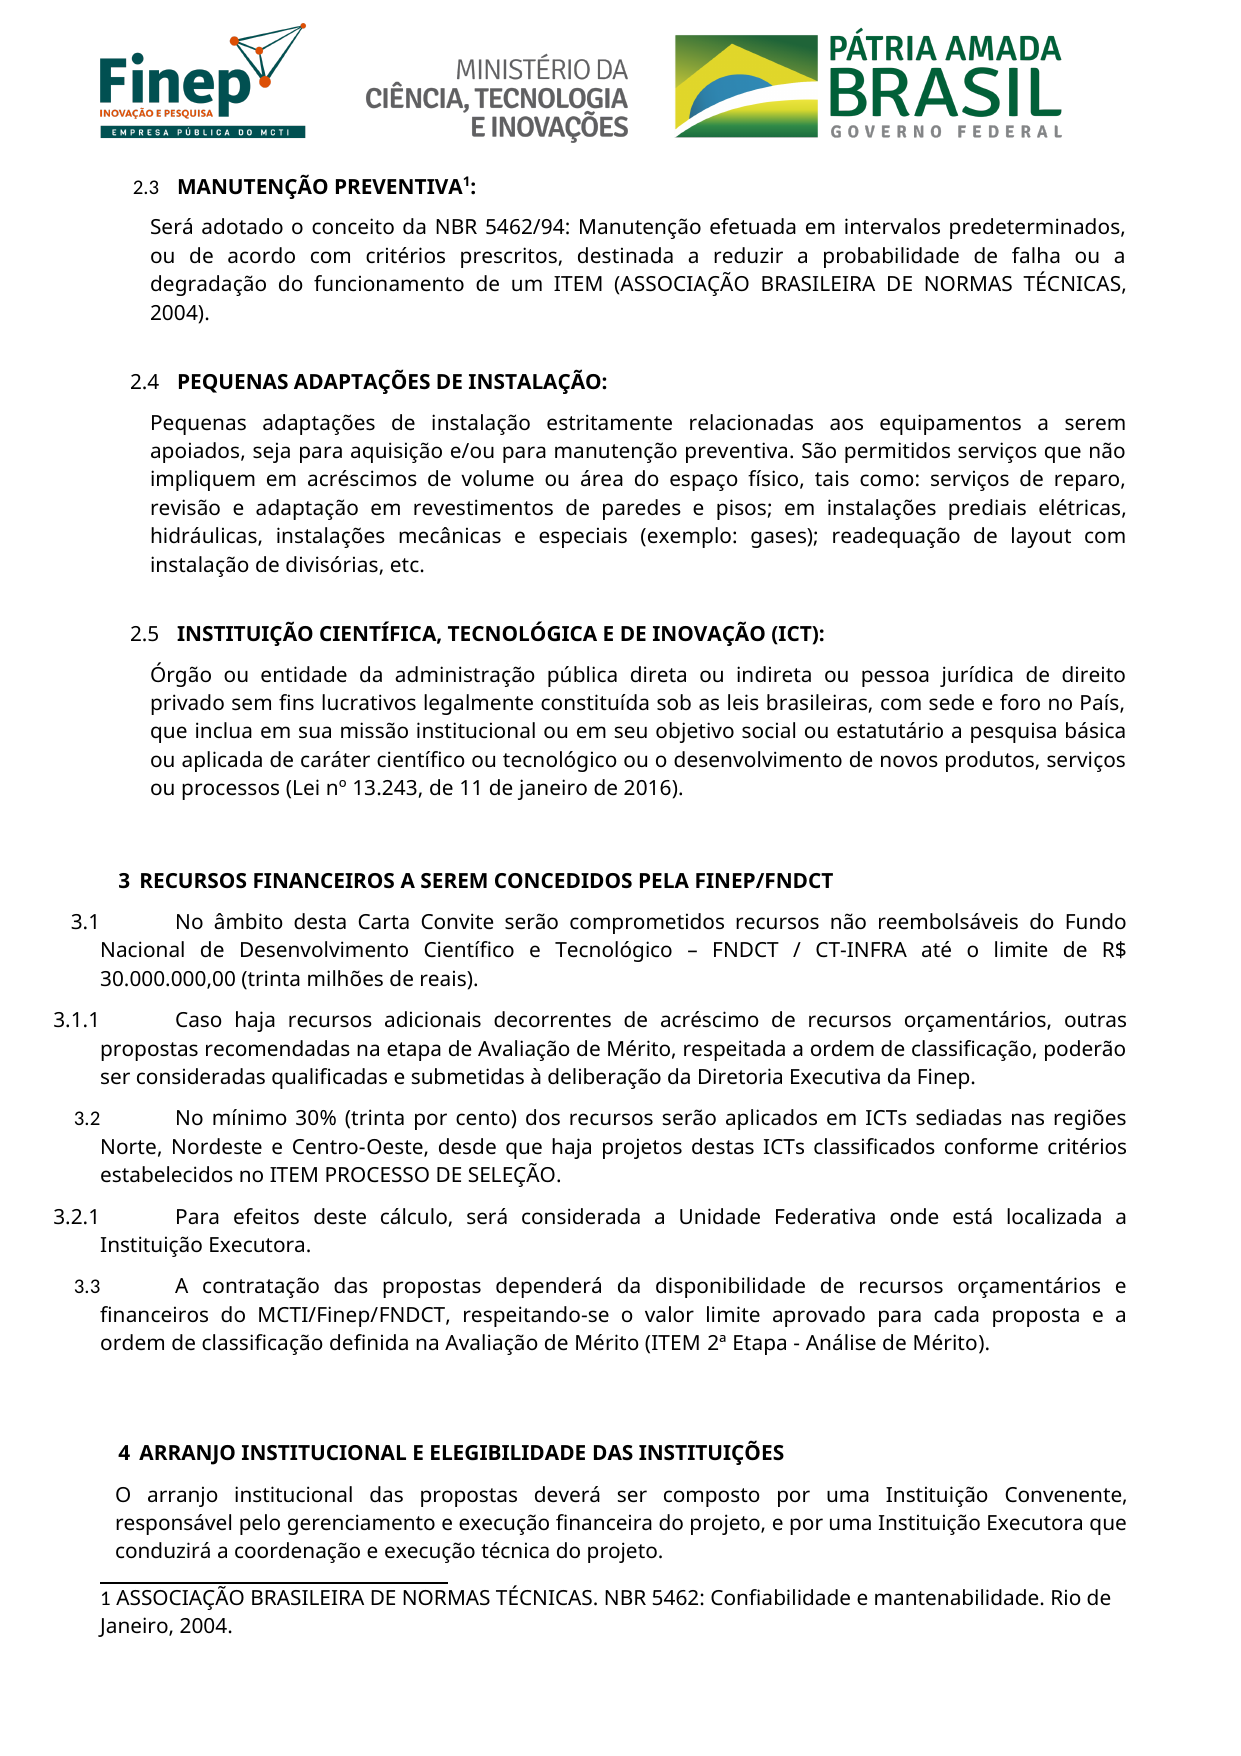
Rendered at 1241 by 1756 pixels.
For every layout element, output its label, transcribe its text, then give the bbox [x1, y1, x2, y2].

list No mínimo 30% (trinta por cento) dos recursos serão aplicados em ICTs sediadas nas regiões Norte, Nordeste e Centro-Oeste, desde que haja projetos destas ICTs classificados conforme critérios estabelecidos no ITEM 7. [100, 1103, 1128, 1189]
list Caso haja recursos adicionais decorrentes de acréscimo de recursos orçamentários, outras propostas recomendadas na etapa de Avaliação de Mérito, respeitada a ordem de classificação, poderão ser consideradas qualificadas e submetidas à deliberação da Diretoria Executiva da Finep. [100, 1005, 1128, 1091]
list No âmbito desta Carta Convite serão comprometidos recursos não reembolsáveis do Fundo Nacional de Desenvolvimento Científico e Tecnológico – FNDCT / CT-INFRA até o limite de R$ 30.000.000,00 (trinta milhões de reais). [100, 907, 1128, 992]
text Pequenas adaptações de instalação estritamente relacionadas aos equipamentos a serem apoiados, seja para aquisição e/ou para manutenção preventiva. São permitidos serviços que não impliquem em acréscimos de volume ou área do espaço físico, tais como: serviços de reparo, revisão e adaptação em revestimentos de paredes e pisos; em instalações prediais elétricas, hidráulicas, instalações mecânicas e especiais (exemplo: gases); readequação de layout com instalação de divisórias, etc. [150, 408, 1128, 578]
list PEQUENAS ADAPTAÇÕES DE INSTALAÇÃO: [159, 367, 1151, 395]
list RECURSOS FINANCEIROS A SEREM CONCEDIDOS PELA FINEP/FNDCT [130, 866, 1151, 894]
list ASSOCIAÇÃO BRASILEIRA DE NORMAS TÉCNICAS. NBR 5462: Confiabilidade e mantenabilidade. Rio de Janeiro, 2004. [100, 1583, 1151, 1640]
text Órgão ou entidade da administração pública direta ou indireta ou pessoa jurídica de direito privado sem fins lucrativos legalmente constituída sob as leis brasileiras, com sede e foro no País, que inclua em sua missão institucional ou em seu objetivo social ou estatutário a pesquisa básica ou aplicada de caráter científico ou tecnológico ou o desenvolvimento de novos produtos, serviços ou processos (Lei nº 13.243, de 11 de janeiro de 2016). [150, 660, 1128, 802]
list MANUTENÇÃO PREVENTIVA: [159, 172, 1151, 200]
text Será adotado o conceito da NBR 5462/94: Manutenção efetuada em intervalos predeterminados, ou de acordo com critérios prescritos, destinada a reduzir a probabilidade de falha ou a degradação do funcionamento de um ITEM (ASSOCIAÇÃO BRASILEIRA DE NORMAS TÉCNICAS, 2004). [150, 212, 1128, 326]
list A contratação das propostas dependerá da disponibilidade de recursos orçamentários e financeiros do MCTI/Finep/FNDCT, respeitando-se o valor limite aprovado para cada proposta e a ordem de classificação definida na Avaliação de Mérito (ITEM 7.2). [100, 1272, 1128, 1357]
list INSTITUIÇÃO CIENTÍFICA, TECNOLÓGICA E DE INOVAÇÃO (ICT): [159, 619, 1151, 647]
text O arranjo institucional das propostas deverá ser composto por uma Instituição Convenente, responsável pelo gerenciamento e execução financeira do projeto, e por uma Instituição Executora que conduzirá a coordenação e execução técnica do projeto. [115, 1480, 1128, 1565]
list Para efeitos deste cálculo, será considerada a Unidade Federativa onde está localizada a Instituição Executora. [100, 1202, 1128, 1259]
list ARRANJO INSTITUCIONAL E ELEGIBILIDADE DAS INSTITUIÇÕES [130, 1438, 1151, 1467]
